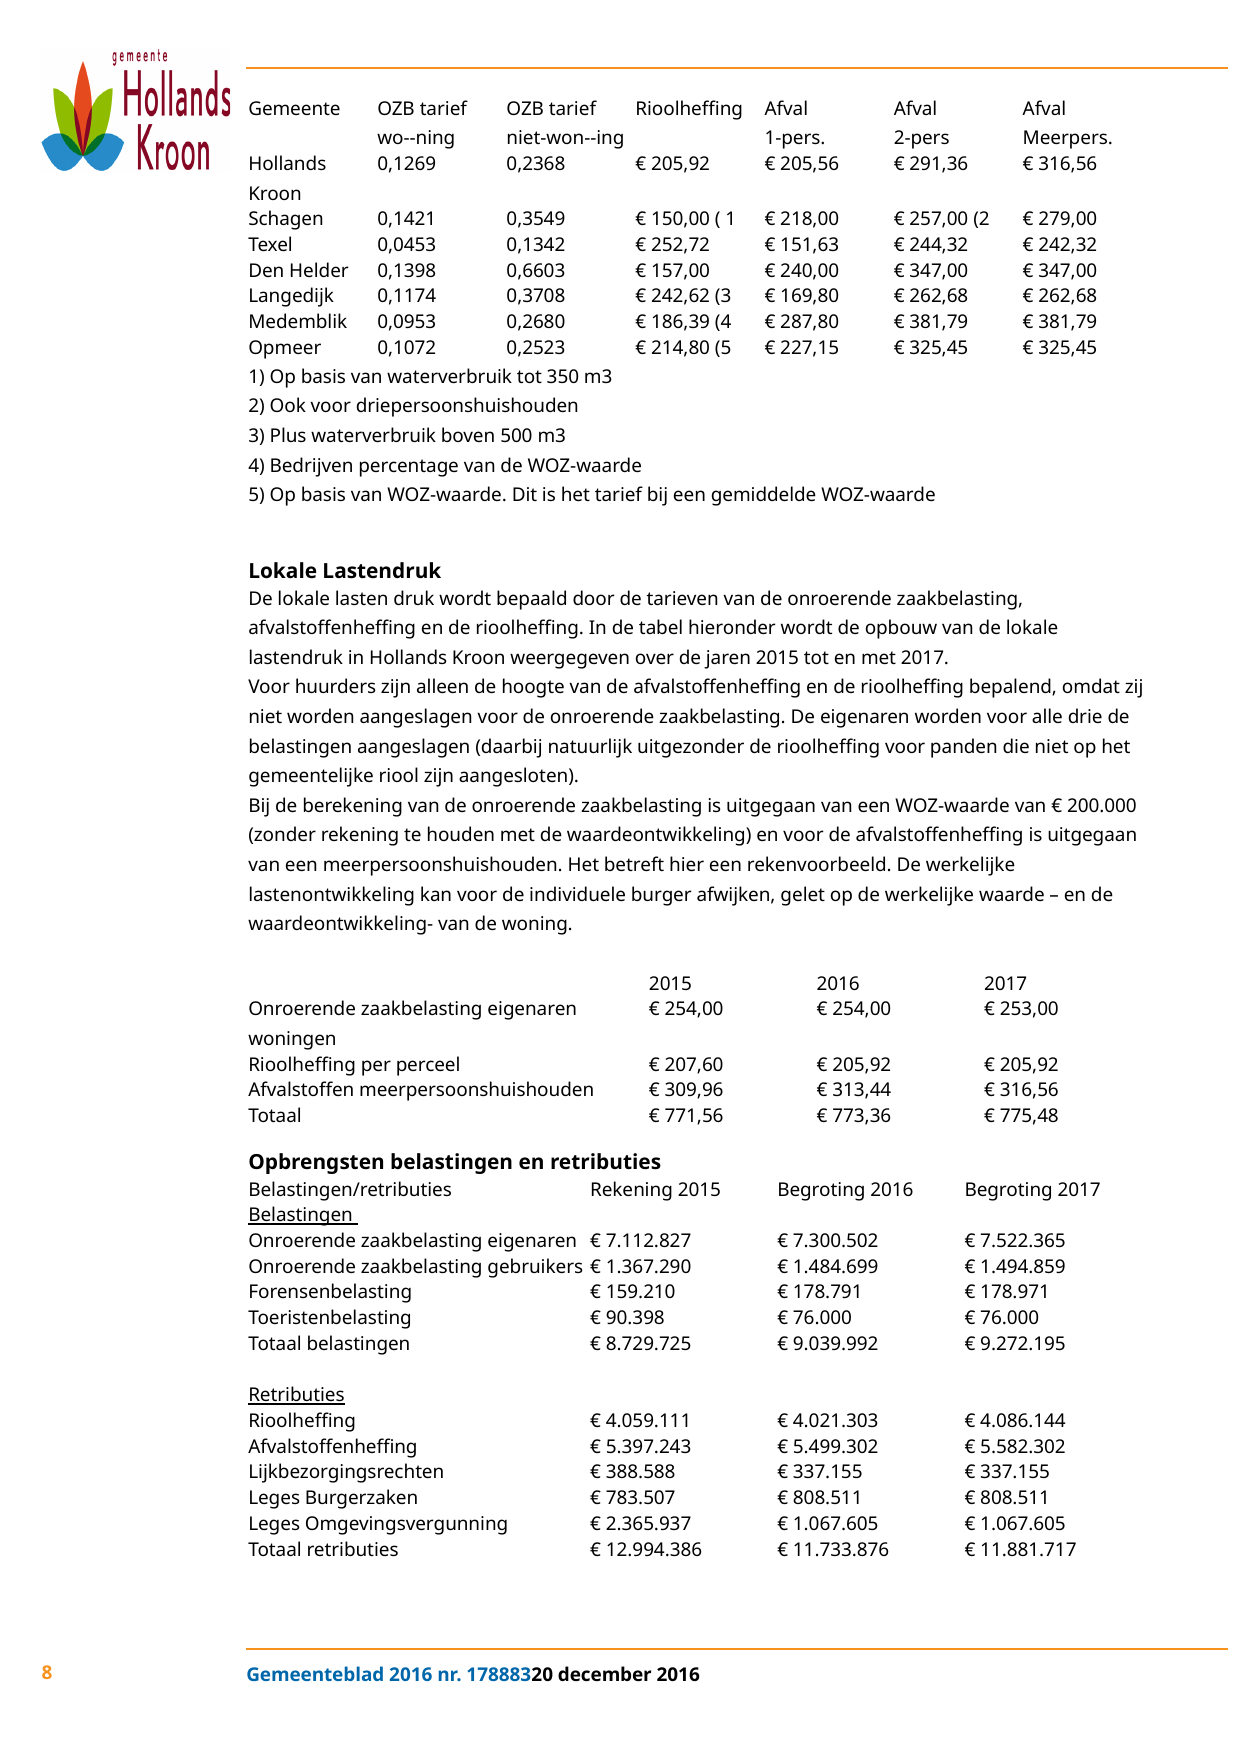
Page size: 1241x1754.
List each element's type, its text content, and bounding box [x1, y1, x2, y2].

table_header OZB tarief wo--ning [377, 95, 506, 150]
table_cell € 205,56 [764, 150, 893, 205]
table_cell Den Helder [248, 257, 377, 283]
table_cell € 254,00 [649, 995, 816, 1051]
picture [41, 47, 231, 172]
text De lokale lasten druk wordt bepaald door de tarieven van de onroerende zaakbelasting, afvalstoffenheffing en de rioolheffing. In de tabel hieronder wordt de opbouw van de lokale lastendruk in Hollands Kroon weergegeven over de jaren 2015 tot en met 2017. [248, 585, 1152, 670]
table_cell € 9.039.992 [777, 1330, 964, 1356]
table_cell € 151,63 [764, 231, 893, 257]
table_header Afval 2-pers [894, 95, 1022, 150]
table_header Begroting 2017 [964, 1176, 1152, 1201]
table_cell € 257,00 (2 [894, 205, 1022, 231]
table_header [248, 970, 649, 995]
table_cell € 262,68 [894, 283, 1022, 308]
table_cell [248, 1562, 590, 1587]
table_cell € 316,56 [1023, 150, 1152, 205]
table_cell € 254,00 [816, 995, 984, 1051]
table_cell € 279,00 [1023, 205, 1152, 231]
table_cell € 4.021.303 [777, 1407, 964, 1433]
table_cell Forensenbelasting [248, 1279, 590, 1304]
table_cell Rioolheffing [248, 1407, 590, 1433]
table_cell 0,2368 [506, 150, 635, 205]
table_cell Hollands Kroon [248, 150, 377, 205]
table_cell € 4.059.111 [590, 1407, 777, 1433]
table_cell [590, 1562, 777, 1587]
table_cell € 159.210 [590, 1279, 777, 1304]
table_cell [590, 1382, 777, 1407]
table_cell Leges Omgevingsvergunning [248, 1510, 590, 1536]
table_cell € 1.067.605 [964, 1510, 1152, 1536]
table_cell € 5.499.302 [777, 1433, 964, 1459]
table_cell [964, 1382, 1152, 1407]
table_cell 0,1174 [377, 283, 506, 308]
table_cell € 244,32 [894, 231, 1022, 257]
text 2) Ook voor driepersoonshuishouden [248, 393, 1152, 418]
table_cell € 227,15 [764, 334, 893, 360]
table_cell € 1.367.290 [590, 1253, 777, 1279]
table_cell [964, 1201, 1152, 1227]
table_cell € 205,92 [635, 150, 764, 205]
table_cell € 178.791 [777, 1279, 964, 1304]
table_cell Medemblik [248, 308, 377, 334]
table_cell € 347,00 [894, 257, 1022, 283]
table_cell 0,1072 [377, 334, 506, 360]
table_cell € 291,36 [894, 150, 1022, 205]
table_cell € 337.155 [777, 1459, 964, 1484]
text 3) Plus waterverbruik boven 500 m3 [248, 422, 1152, 448]
table_cell Opmeer [248, 334, 377, 360]
table_cell € 178.971 [964, 1279, 1152, 1304]
table_cell € 325,45 [1023, 334, 1152, 360]
table_cell Totaal [248, 1102, 649, 1128]
table_cell € 2.365.937 [590, 1510, 777, 1536]
text Lokale Lastendruk [248, 557, 1152, 585]
table_cell Leges Burgerzaken [248, 1485, 590, 1510]
table_cell € 7.112.827 [590, 1227, 777, 1253]
table_header Afval Meerpers. [1023, 95, 1152, 150]
table_cell 0,1342 [506, 231, 635, 257]
table_cell € 252,72 [635, 231, 764, 257]
table_cell Onroerende zaakbelasting gebruikers [248, 1253, 590, 1279]
table_cell € 775,48 [984, 1102, 1152, 1128]
table_cell € 771,56 [649, 1102, 816, 1128]
table_cell € 214,80 (5 [635, 334, 764, 360]
table_cell € 4.086.144 [964, 1407, 1152, 1433]
table_cell Langedijk [248, 283, 377, 308]
table_cell 0,1398 [377, 257, 506, 283]
table_cell Totaal retributies [248, 1536, 590, 1562]
table_cell € 783.507 [590, 1485, 777, 1510]
text Opbrengsten belastingen en retributies [248, 1147, 1152, 1176]
table_cell Totaal belastingen [248, 1330, 590, 1356]
table_cell [964, 1356, 1152, 1382]
table_cell Lijkbezorgingsrechten [248, 1459, 590, 1484]
table_cell € 12.994.386 [590, 1536, 777, 1562]
table_cell € 76.000 [964, 1304, 1152, 1330]
table_cell € 5.582.302 [964, 1433, 1152, 1459]
table_cell 0,2680 [506, 308, 635, 334]
table_cell Retributies [248, 1382, 590, 1407]
table_cell [777, 1382, 964, 1407]
table_cell € 186,39 (4 [635, 308, 764, 334]
table_header 2015 [649, 970, 816, 995]
table_cell € 773,36 [816, 1102, 984, 1128]
table_cell € 242,62 (3 [635, 283, 764, 308]
table_cell € 347,00 [1023, 257, 1152, 283]
table_cell 0,0953 [377, 308, 506, 334]
table_cell Toeristenbelasting [248, 1304, 590, 1330]
table_cell € 207,60 [649, 1051, 816, 1076]
table_cell € 381,79 [1023, 308, 1152, 334]
table_cell € 11.881.717 [964, 1536, 1152, 1562]
table_cell [964, 1562, 1152, 1587]
table_header Begroting 2016 [777, 1176, 964, 1201]
table_cell € 169,80 [764, 283, 893, 308]
table_cell Onroerende zaakbelasting eigenaren [248, 1227, 590, 1253]
table_cell 0,1269 [377, 150, 506, 205]
table_cell € 287,80 [764, 308, 893, 334]
table_cell € 388.588 [590, 1459, 777, 1484]
table_cell Texel [248, 231, 377, 257]
table_cell € 76.000 [777, 1304, 964, 1330]
table_cell € 242,32 [1023, 231, 1152, 257]
table_cell € 205,92 [984, 1051, 1152, 1076]
table_cell [777, 1201, 964, 1227]
text 5) Op basis van WOZ-waarde. Dit is het tarief bij een gemiddelde WOZ-waarde [248, 481, 1152, 507]
table_cell € 90.398 [590, 1304, 777, 1330]
text Voor huurders zijn alleen de hoogte van de afvalstoffenheffing en de rioolheffing bepalend, omdat zij niet worden aangeslagen voor de onroerende zaakbelasting. De eigenaren worden voor alle drie de belastingen aangeslagen (daarbij natuurlijk uitgezonder de rioolheffing voor panden die niet op het gemeentelijke riool zijn aangesloten). [248, 674, 1152, 788]
table_cell Rioolheffing per perceel [248, 1051, 649, 1076]
table_header Belastingen/retributies [248, 1176, 590, 1201]
table_cell € 7.522.365 [964, 1227, 1152, 1253]
table_cell € 150,00 ( 1 [635, 205, 764, 231]
table_cell € 337.155 [964, 1459, 1152, 1484]
table_cell € 325,45 [894, 334, 1022, 360]
table_cell 0,0453 [377, 231, 506, 257]
table_cell € 1.484.699 [777, 1253, 964, 1279]
table_cell 0,1421 [377, 205, 506, 231]
table_cell € 381,79 [894, 308, 1022, 334]
table_cell € 1.494.859 [964, 1253, 1152, 1279]
table_cell [777, 1562, 964, 1587]
table_cell 0,3549 [506, 205, 635, 231]
table_cell € 313,44 [816, 1076, 984, 1102]
table_header OZB tarief niet-won--ing [506, 95, 635, 150]
table_cell [248, 1356, 590, 1382]
table_cell Schagen [248, 205, 377, 231]
table_cell € 5.397.243 [590, 1433, 777, 1459]
table_cell € 309,96 [649, 1076, 816, 1102]
table_cell Afvalstoffenheffing [248, 1433, 590, 1459]
table_cell € 9.272.195 [964, 1330, 1152, 1356]
table_cell € 1.067.605 [777, 1510, 964, 1536]
table_cell € 205,92 [816, 1051, 984, 1076]
table_cell € 808.511 [777, 1485, 964, 1510]
table_cell € 253,00 [984, 995, 1152, 1051]
table_cell € 157,00 [635, 257, 764, 283]
table_cell Belastingen [248, 1201, 590, 1227]
table_header Rekening 2015 [590, 1176, 777, 1201]
table_cell [590, 1356, 777, 1382]
table_header Rioolheffing [635, 95, 764, 150]
table_header Gemeente [248, 95, 377, 150]
table_cell Afvalstoffen meerpersoonshuishouden [248, 1076, 649, 1102]
table_header Afval 1-pers. [764, 95, 893, 150]
table_cell € 316,56 [984, 1076, 1152, 1102]
table_cell 0,2523 [506, 334, 635, 360]
table_cell € 240,00 [764, 257, 893, 283]
text 1) Op basis van waterverbruik tot 350 m3 [248, 363, 1152, 389]
table_cell € 218,00 [764, 205, 893, 231]
table_header 2017 [984, 970, 1152, 995]
table_cell 0,3708 [506, 283, 635, 308]
table_cell € 8.729.725 [590, 1330, 777, 1356]
table_cell Onroerende zaakbelasting eigenaren woningen [248, 995, 649, 1051]
table_cell € 11.733.876 [777, 1536, 964, 1562]
table_cell € 262,68 [1023, 283, 1152, 308]
table_header 2016 [816, 970, 984, 995]
text 4) Bedrijven percentage van de WOZ-waarde [248, 452, 1152, 477]
table_cell [590, 1201, 777, 1227]
table_cell € 808.511 [964, 1485, 1152, 1510]
text Bij de berekening van de onroerende zaakbelasting is uitgegaan van een WOZ-waarde van € 200.000 (zonder rekening te houden met de waardeontwikkeling) en voor de afvalstoffenheffing is uitgegaan van een meerpersoonshuishouden. Het betreft hier een rekenvoorbeeld. De werkelijke lastenontwikkeling kan voor de individuele burger afwijken, gelet op de werkelijke waarde – en de waardeontwikkeling- van de woning. [248, 792, 1152, 936]
table_cell € 7.300.502 [777, 1227, 964, 1253]
table_cell [777, 1356, 964, 1382]
table_cell 0,6603 [506, 257, 635, 283]
